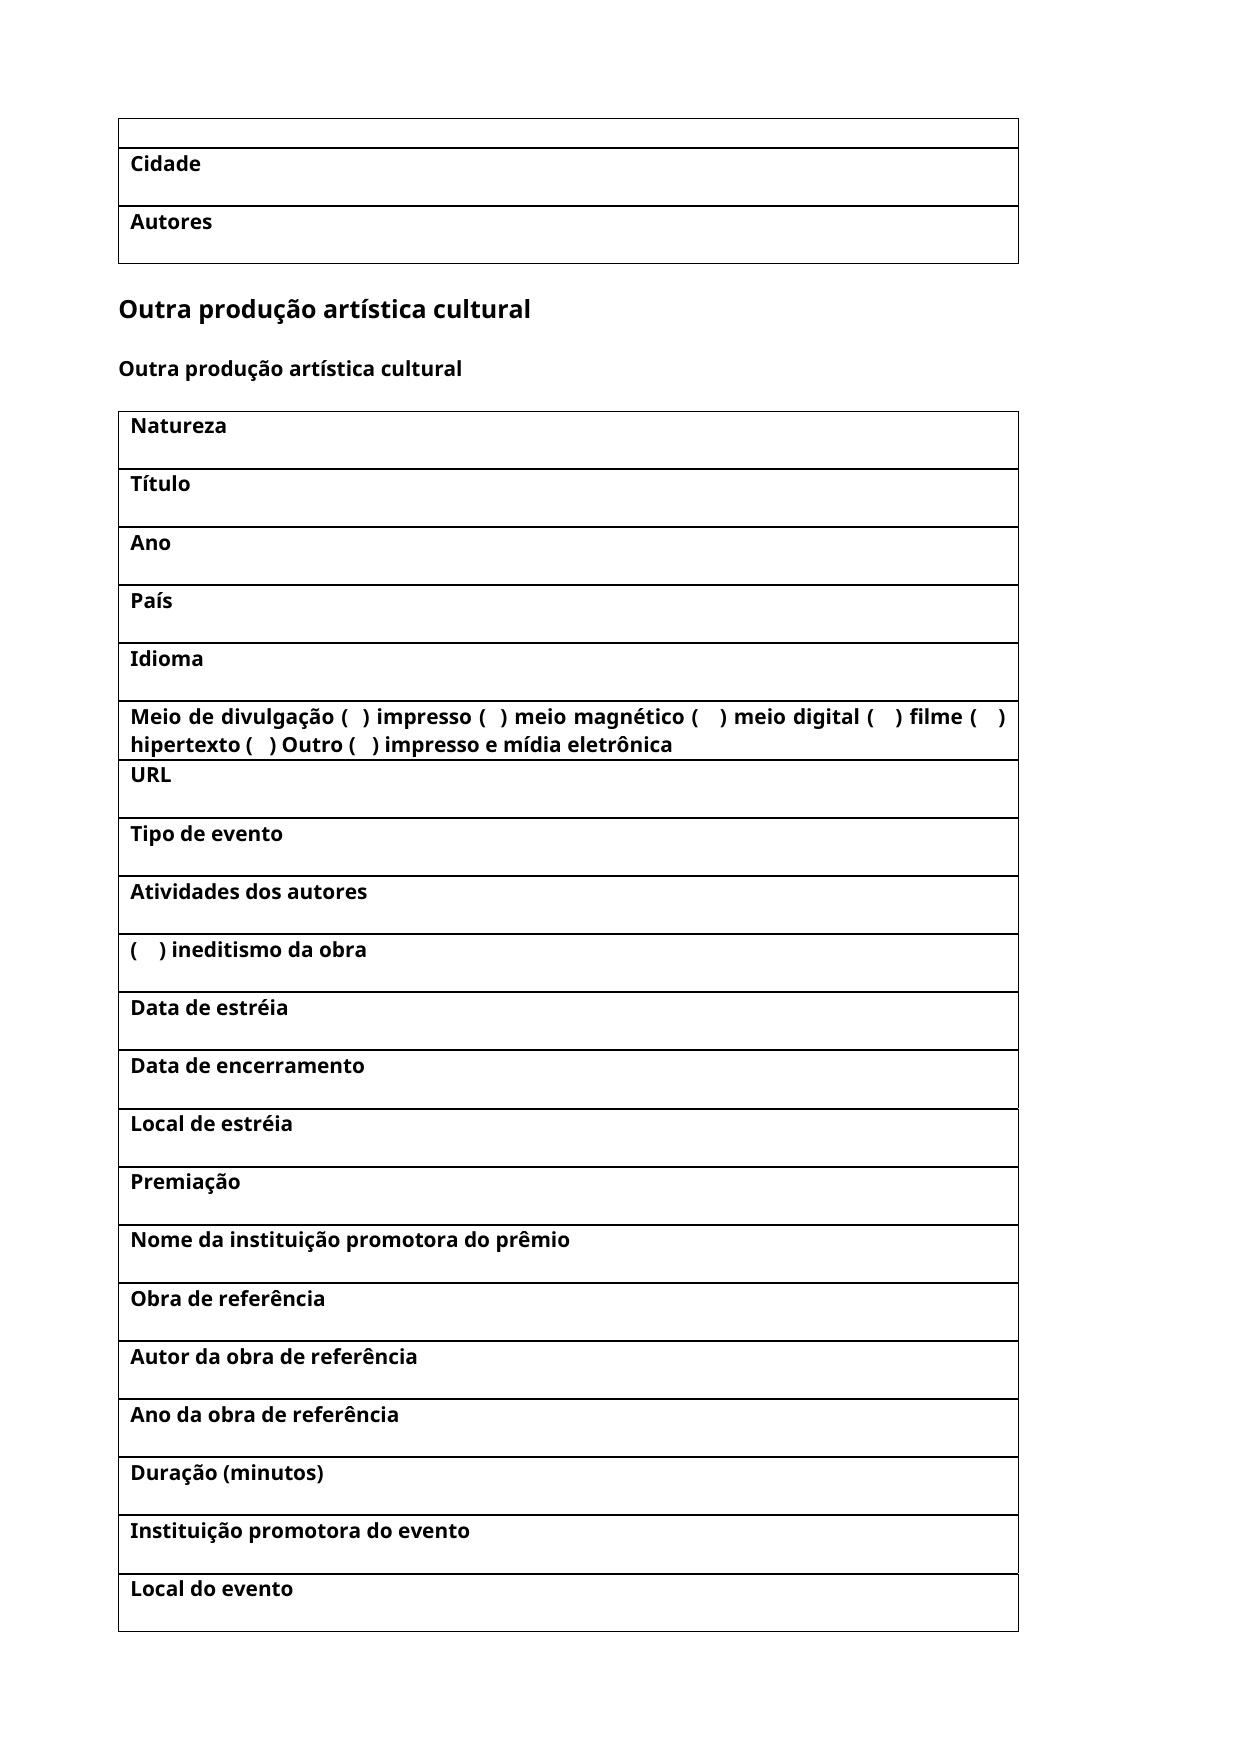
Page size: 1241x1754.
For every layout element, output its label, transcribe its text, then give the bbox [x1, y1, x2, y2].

table_cell Instituição promotora do evento [119, 1516, 1018, 1573]
table_cell Data de estréia [119, 993, 1018, 1049]
table_cell Data de encerramento [119, 1051, 1018, 1108]
table_cell ( ) ineditismo da obra [119, 935, 1018, 991]
text Outra produção artística cultural [118, 354, 1122, 383]
table_cell Local de estréia [119, 1110, 1018, 1166]
table_cell Ano da obra de referência [119, 1400, 1018, 1456]
table_cell URL [119, 761, 1018, 817]
table_cell Título [119, 470, 1018, 526]
table_cell Cidade [119, 149, 1018, 205]
table_cell Ano [119, 528, 1018, 584]
table_cell Meio de divulgação ( ) impresso ( ) meio magnético ( ) meio digital ( ) filme ( ) hipertexto ( ) Outro ( ) impresso e mídia eletrônica [119, 702, 1018, 759]
table_cell Premiação [119, 1168, 1018, 1224]
table_header Natureza [119, 412, 1018, 468]
table_cell [119, 119, 1018, 147]
table_cell Local do evento [119, 1575, 1018, 1631]
table_cell Nome da instituição promotora do prêmio [119, 1226, 1018, 1282]
table_cell Idioma [119, 644, 1018, 700]
table_cell Autores [119, 207, 1018, 263]
table_cell Autor da obra de referência [119, 1342, 1018, 1398]
text Outra produção artística cultural [118, 292, 1122, 326]
table_cell País [119, 586, 1018, 642]
table_cell Tipo de evento [119, 819, 1018, 875]
table_cell Duração (minutos) [119, 1458, 1018, 1514]
table_cell Atividades dos autores [119, 877, 1018, 933]
table_cell Obra de referência [119, 1284, 1018, 1340]
